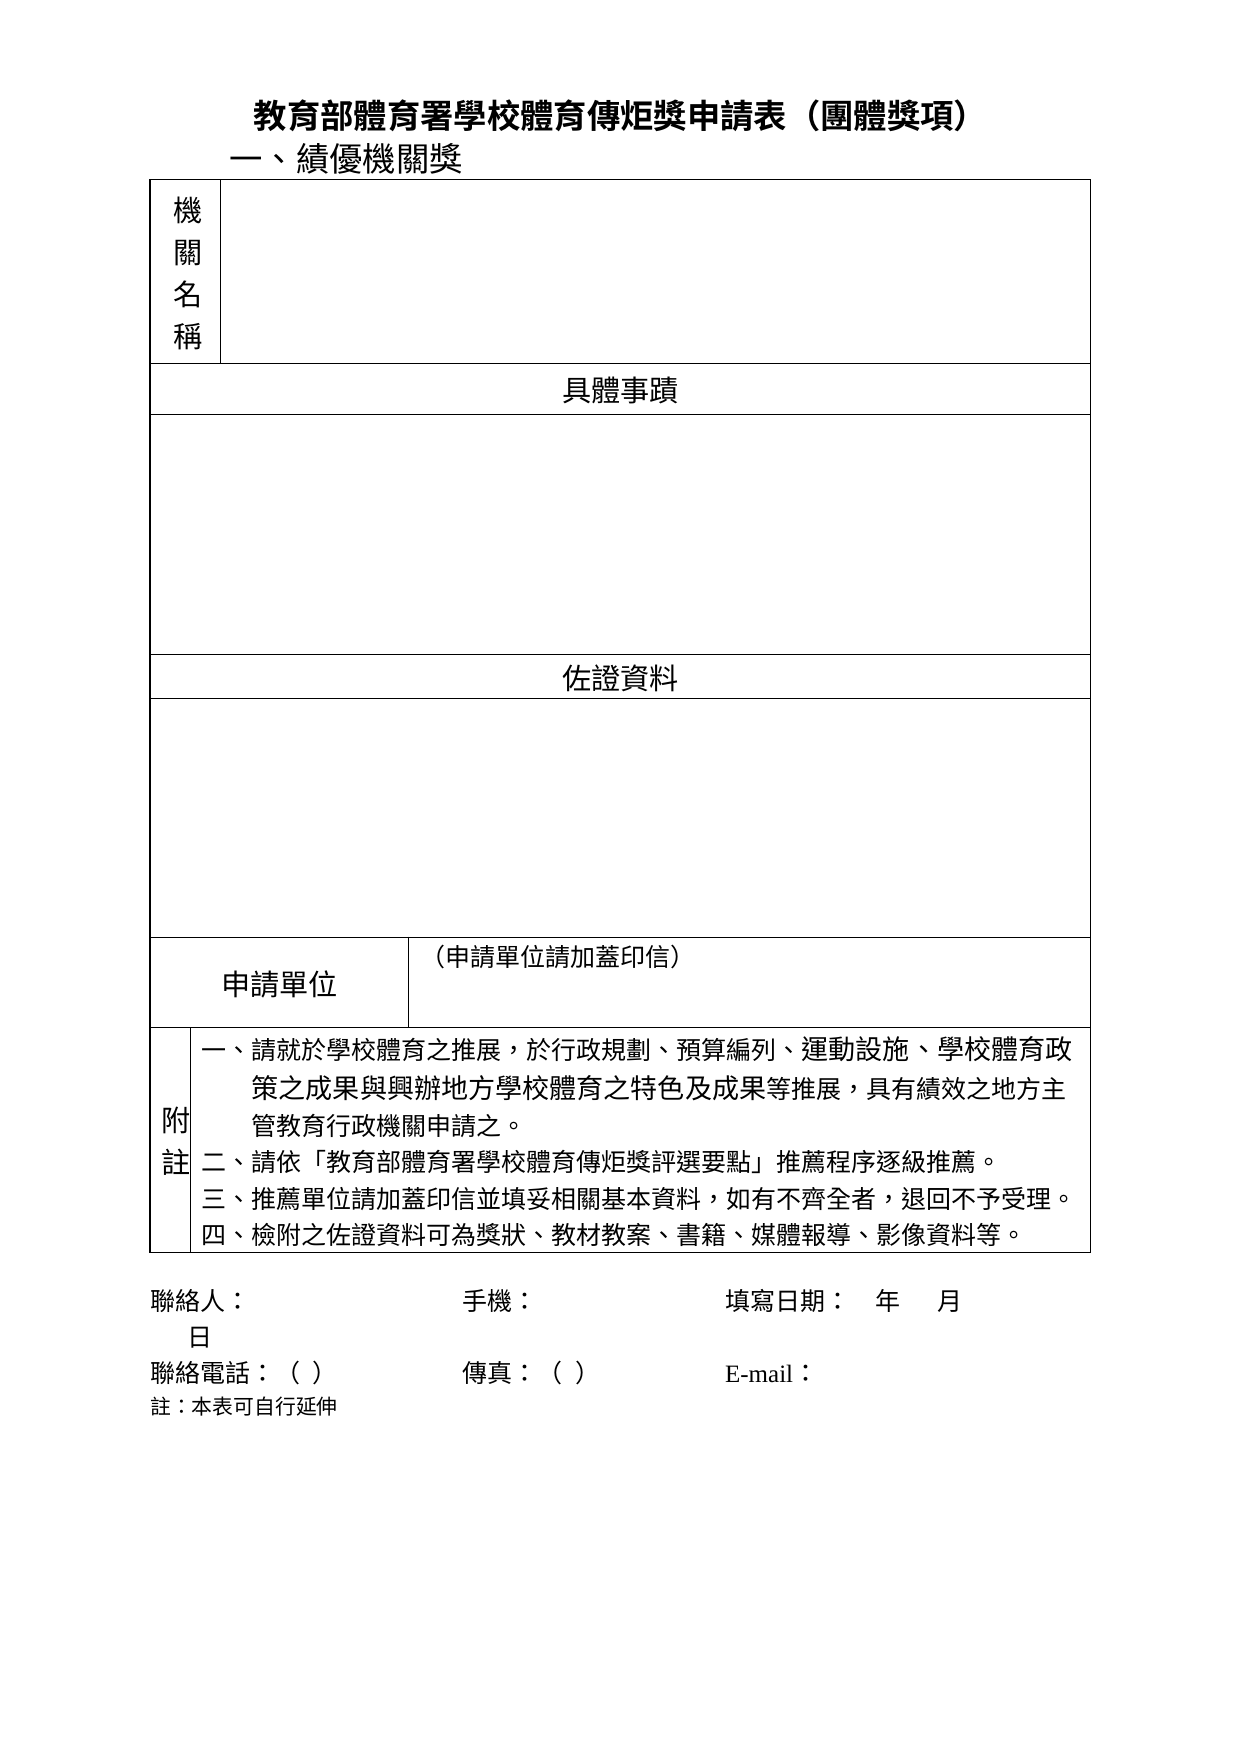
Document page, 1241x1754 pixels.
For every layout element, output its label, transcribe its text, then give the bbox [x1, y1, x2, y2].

table_cell 佐證資料 [151, 655, 1090, 698]
text 聯絡人： 手機： 填寫日期： 年 月 日 [150, 1281, 1003, 1354]
table_cell 具體事蹟 [151, 364, 1090, 414]
table_cell [151, 699, 1090, 937]
table_header 機關名稱 [151, 180, 220, 363]
text 聯絡電話：（ ） 傳真：（ ） E-mail： [150, 1354, 1053, 1390]
text 一、績優機關獎 [187, 138, 1053, 179]
text 註：本表可自行延伸 [150, 1390, 1053, 1420]
text 教育部體育署學校體育傳炬獎申請表（團體獎項） [137, 89, 1103, 138]
table_header [221, 180, 1090, 363]
table_cell 一、請就於學校體育之推展，於行政規劃、預算編列、運動設施、學校體育政策之成果與興辦地方學校體育之特色及成果等推展，具有績效之地方主管教育行政機關申請之。 二、請依「教育部體育署學校體育傳炬獎評選要點」推薦程序逐級推薦。 三、推薦單位請加蓋印信並填妥相關基本資料，如有不齊全者，退回不予受理。 四、檢附之佐證資料可為獎狀、教材教案、書籍、媒體報導、影像資料等。 [191, 1028, 1090, 1252]
table_cell 申請單位 [151, 938, 408, 1027]
table_cell 附註 [151, 1028, 190, 1252]
table_cell [151, 415, 1090, 654]
table_cell （申請單位請加蓋印信） [409, 938, 1090, 1027]
